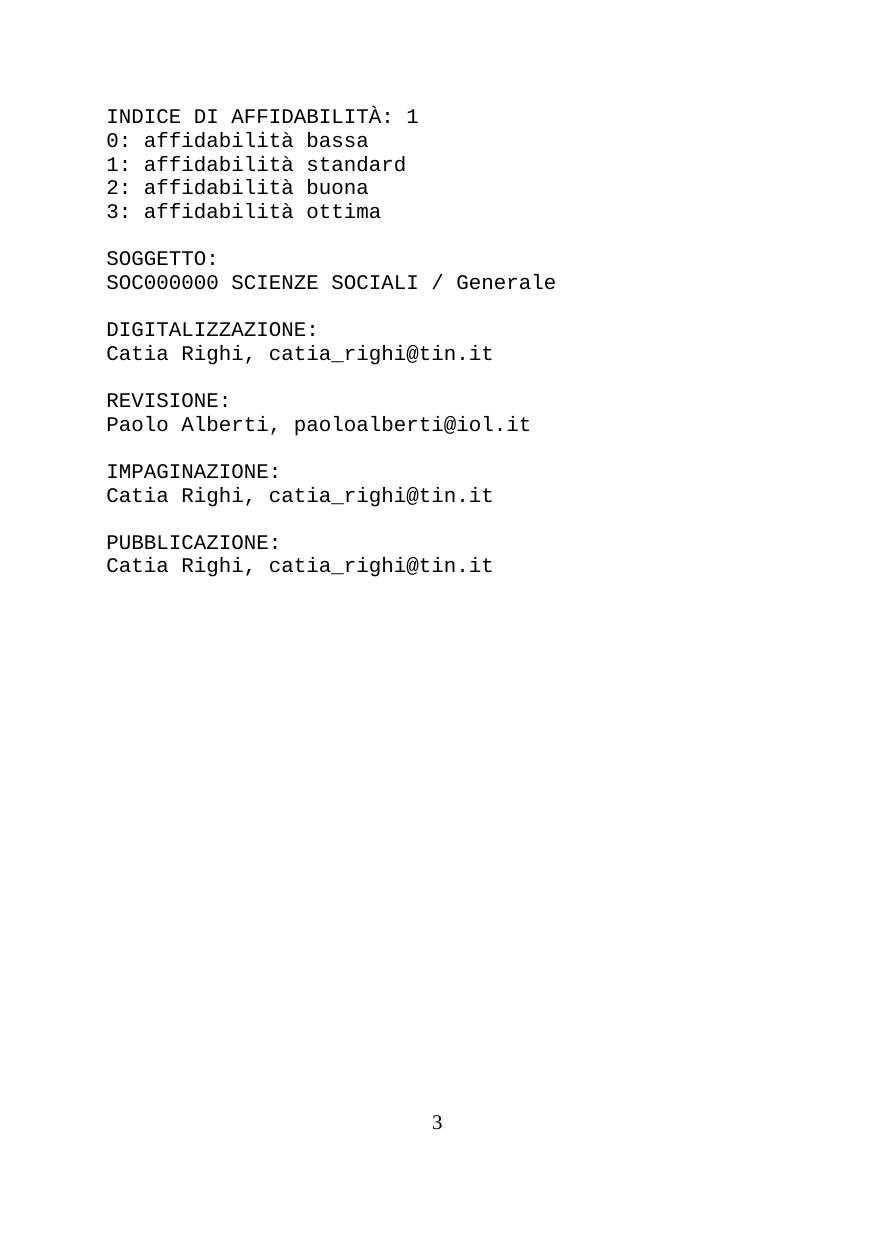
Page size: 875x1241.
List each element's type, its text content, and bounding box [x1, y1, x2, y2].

text Catia Righi, catia_righi@tin.it [106, 484, 768, 508]
text 0: affidabilità bassa [106, 130, 768, 153]
text DIGITALIZZAZIONE: [106, 319, 768, 343]
text Paolo Alberti, paoloalberti@iol.it [106, 414, 768, 437]
text Catia Righi, catia_righi@tin.it [106, 556, 768, 579]
text REVISIONE: [106, 390, 768, 414]
text 3: affidabilità ottima [106, 201, 768, 224]
text INDICE DI AFFIDABILITÀ: 1 [106, 106, 768, 130]
text PUBBLICAZIONE: [106, 532, 768, 556]
text SOC000000 SCIENZE SOCIALI / Generale [106, 272, 768, 295]
text 1: affidabilità standard [106, 153, 768, 177]
text SOGGETTO: [106, 248, 768, 272]
text IMPAGINAZIONE: [106, 461, 768, 484]
text Catia Righi, catia_righi@tin.it [106, 343, 768, 366]
text 2: affidabilità buona [106, 177, 768, 201]
